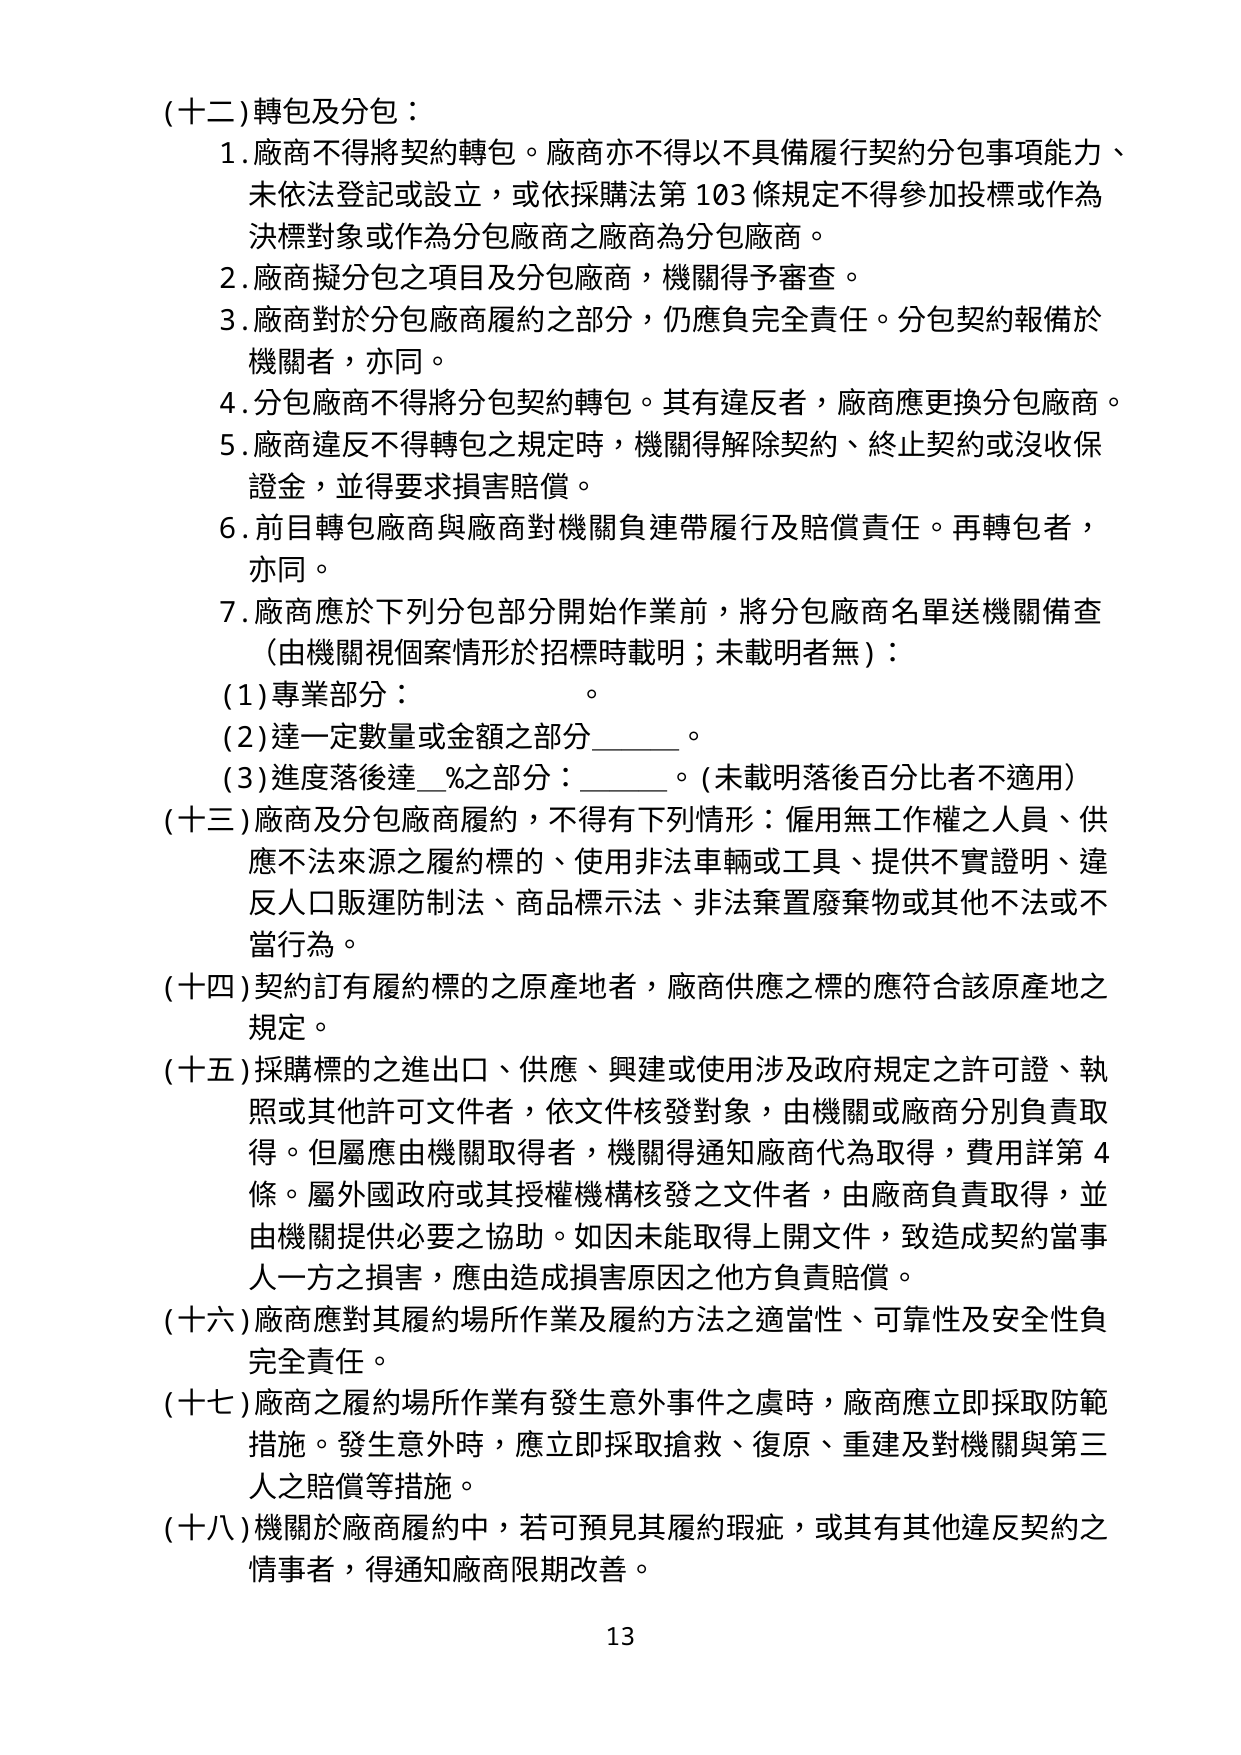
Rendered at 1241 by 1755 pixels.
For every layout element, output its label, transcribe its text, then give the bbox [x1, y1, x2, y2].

text (十七)廠商之履約場所作業有發生意外事件之虞時，廠商應立即採取防範措施。發生意外時，應立即採取搶救、復原、重建及對機關與第三人之賠償等措施。 [159, 1380, 1110, 1505]
text 6.前目轉包廠商與廠商對機關負連帶履行及賠償責任。再轉包者，亦同。 [218, 505, 1104, 589]
text (2)達一定數量或金額之部分＿＿＿。 [218, 714, 1104, 755]
text 2.廠商擬分包之項目及分包廠商，機關得予審查。 [218, 255, 1104, 297]
text (十八)機關於廠商履約中，若可預見其履約瑕疵，或其有其他違反契約之情事者，得通知廠商限期改善。 [159, 1505, 1110, 1589]
text (十三)廠商及分包廠商履約，不得有下列情形：僱用無工作權之人員、供應不法來源之履約標的、使用非法車輛或工具、提供不實證明、違反人口販運防制法、商品標示法、非法棄置廢棄物或其他不法或不當行為。 [159, 797, 1110, 964]
text 1.廠商不得將契約轉包。廠商亦不得以不具備履行契約分包事項能力、未依法登記或設立，或依採購法第103條規定不得參加投標或作為決標對象或作為分包廠商之廠商為分包廠商。 [218, 130, 1104, 255]
text 7.廠商應於下列分包部分開始作業前，將分包廠商名單送機關備查（由機關視個案情形於招標時載明；未載明者無)： [218, 589, 1104, 672]
text (3)進度落後達＿%之部分：＿＿＿。(未載明落後百分比者不適用） [218, 755, 1104, 797]
text (十五)採購標的之進出口、供應、興建或使用涉及政府規定之許可證、執照或其他許可文件者，依文件核發對象，由機關或廠商分別負責取得。但屬應由機關取得者，機關得通知廠商代為取得，費用詳第4條。屬外國政府或其授權機構核發之文件者，由廠商負責取得，並由機關提供必要之協助。如因未能取得上開文件，致造成契約當事人一方之損害，應由造成損害原因之他方負責賠償。 [159, 1047, 1110, 1297]
text (十二)轉包及分包： [159, 89, 1110, 130]
text 5.廠商違反不得轉包之規定時，機關得解除契約、終止契約或沒收保證金，並得要求損害賠償。 [218, 422, 1104, 505]
text 3.廠商對於分包廠商履約之部分，仍應負完全責任。分包契約報備於機關者，亦同。 [218, 297, 1104, 380]
text 4.分包廠商不得將分包契約轉包。其有違反者，廠商應更換分包廠商。 [218, 380, 1104, 422]
text (1)專業部分： 。 [218, 672, 1104, 714]
text (十六)廠商應對其履約場所作業及履約方法之適當性、可靠性及安全性負完全責任。 [159, 1297, 1110, 1380]
text (十四)契約訂有履約標的之原產地者，廠商供應之標的應符合該原產地之規定。 [159, 964, 1110, 1047]
